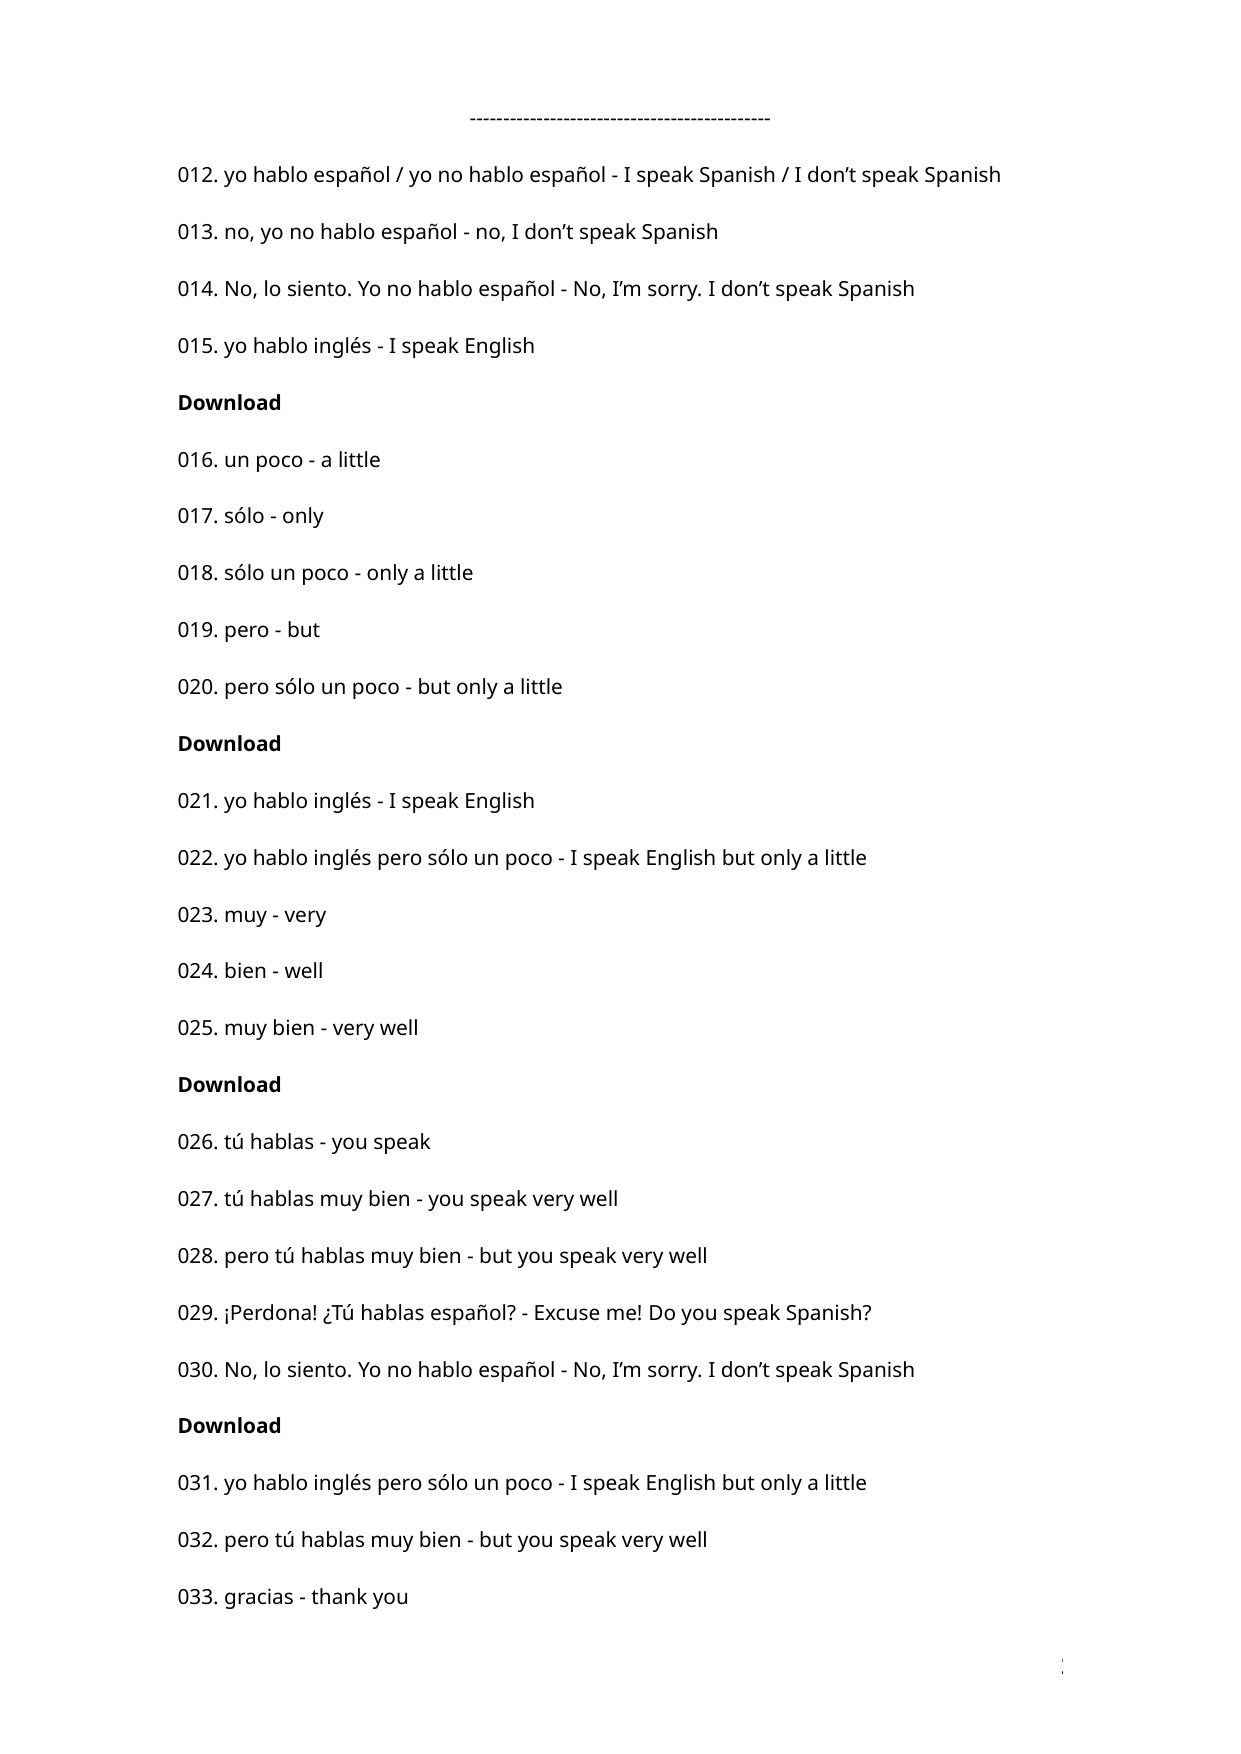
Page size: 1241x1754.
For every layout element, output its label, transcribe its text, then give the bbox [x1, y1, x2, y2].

text 027. tú hablas muy bien - you speak very well [177, 1184, 1063, 1212]
text 030. No, lo siento. Yo no hablo español - No, I’m sorry. I don’t speak Spanish [177, 1355, 1063, 1383]
text 022. yo hablo inglés pero sólo un poco - I speak English but only a little [177, 843, 1063, 871]
text 020. pero sólo un poco - but only a little [177, 672, 1063, 701]
text 016. un poco - a little [177, 445, 1063, 473]
text 012. yo hablo español / yo no hablo español - I speak Spanish / I don’t speak Spanish [177, 160, 1063, 189]
text 024. bien - well [177, 957, 1063, 985]
text 031. yo hablo inglés pero sólo un poco - I speak English but only a little [177, 1468, 1063, 1497]
text 026. tú hablas - you speak [177, 1127, 1063, 1156]
text 021. yo hablo inglés - I speak English [177, 786, 1063, 814]
text 032. pero tú hablas muy bien - but you speak very well [177, 1525, 1063, 1554]
text Download [177, 1412, 1063, 1440]
text 015. yo hablo inglés - I speak English [177, 331, 1063, 359]
text Download [177, 1070, 1063, 1099]
text 018. sólo un poco - only a little [177, 558, 1063, 587]
text --------------------------------------------- [177, 103, 1063, 132]
text 014. No, lo siento. Yo no hablo español - No, I’m sorry. I don’t speak Spanish [177, 274, 1063, 302]
text 033. gracias - thank you [177, 1582, 1063, 1611]
text 019. pero - but [177, 615, 1063, 644]
text 023. muy - very [177, 900, 1063, 928]
text 025. muy bien - very well [177, 1013, 1063, 1042]
text Download [177, 729, 1063, 757]
text 029. ¡Perdona! ¿Tú hablas español? - Excuse me! Do you speak Spanish? [177, 1298, 1063, 1326]
text 017. sólo - only [177, 502, 1063, 530]
text 028. pero tú hablas muy bien - but you speak very well [177, 1241, 1063, 1269]
text 013. no, yo no hablo español - no, I don’t speak Spanish [177, 217, 1063, 246]
text Download [177, 388, 1063, 416]
